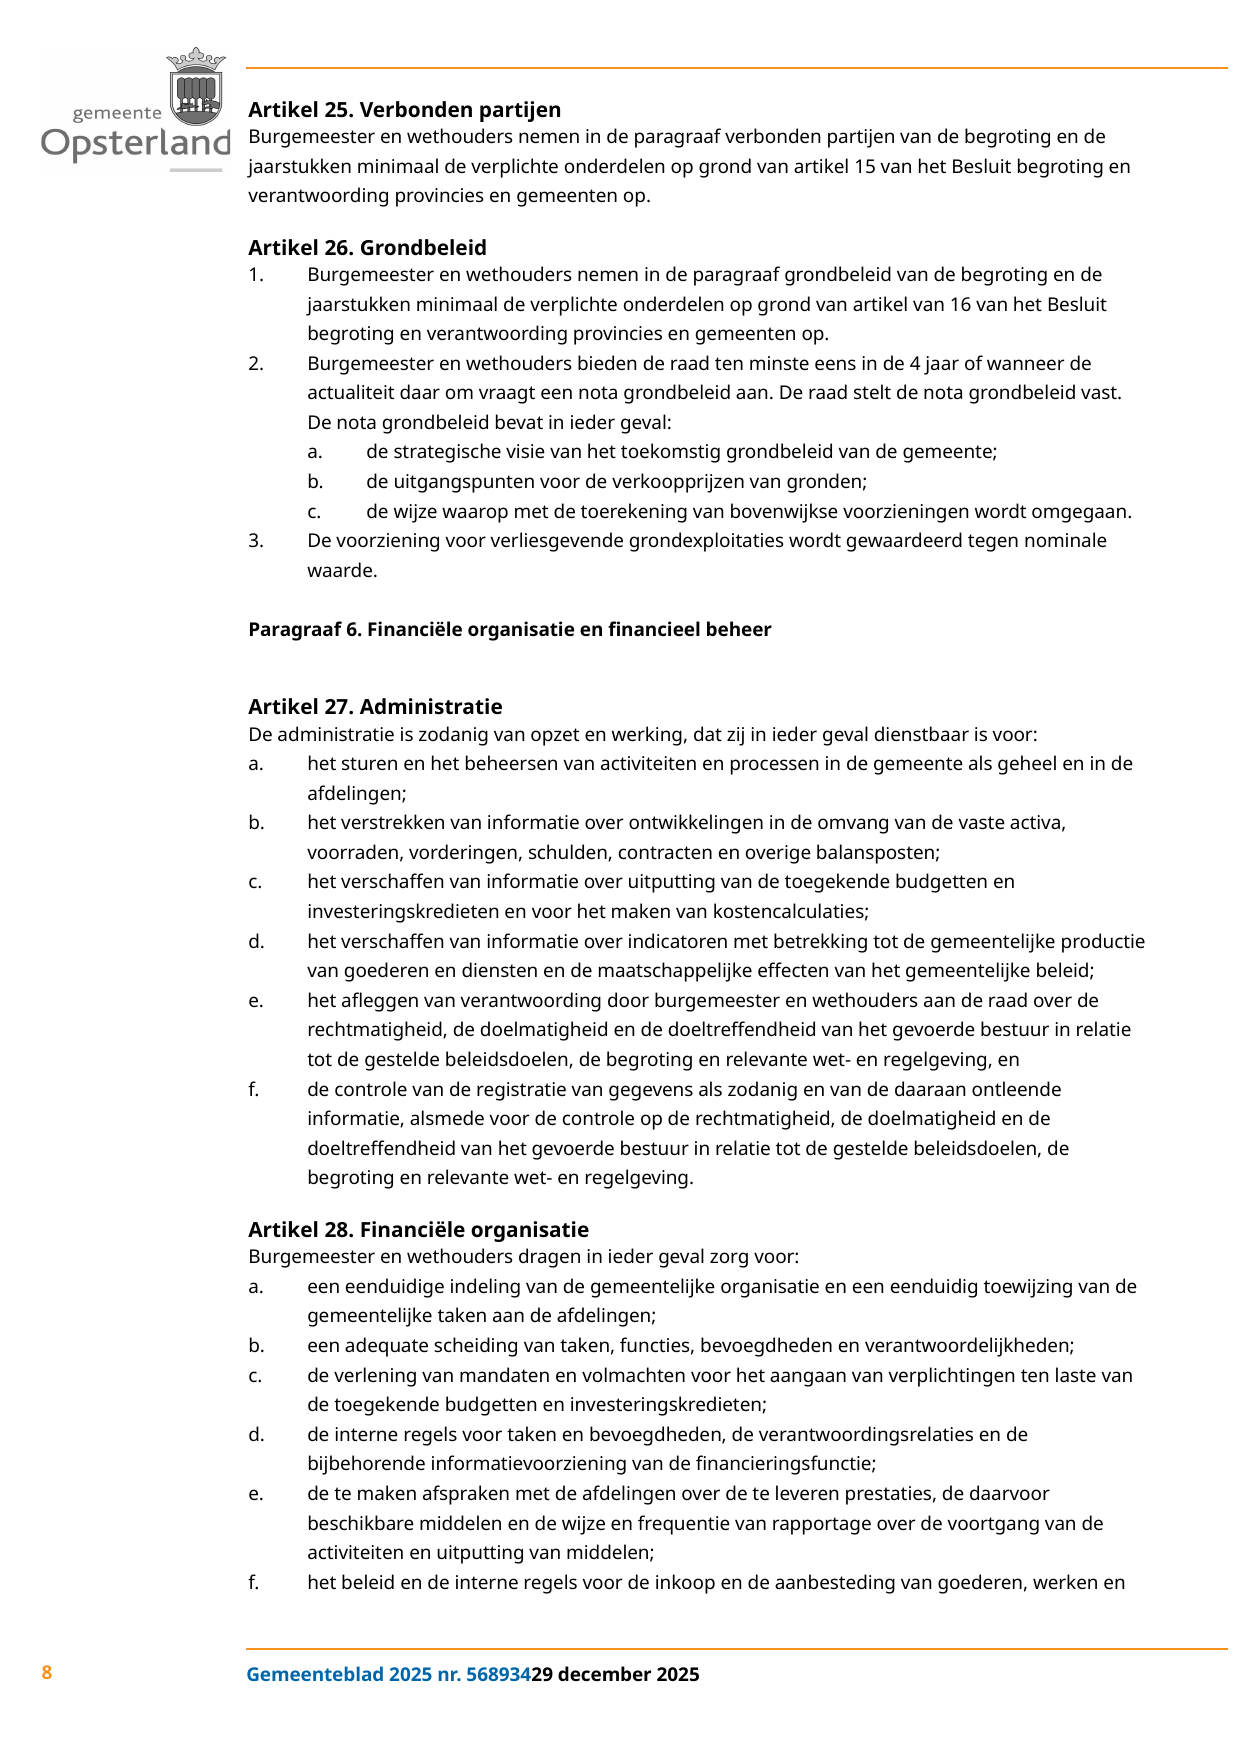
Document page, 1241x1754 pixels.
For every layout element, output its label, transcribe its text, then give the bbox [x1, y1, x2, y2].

list het verschaffen van informatie over indicatoren met betrekking tot de gemeentelijke productie van goederen en diensten en de maatschappelijke effecten van het gemeentelijke beleid; [248, 928, 1152, 983]
list Burgemeester en wethouders bieden de raad ten minste eens in de 4 jaar of wanneer de actualiteit daar om vraagt een nota grondbeleid aan. De raad stelt de nota grondbeleid vast. De nota grondbeleid bevat in ieder geval: [248, 350, 1152, 435]
text Burgemeester en wethouders nemen in de paragraaf verbonden partijen van de begroting en de jaarstukken minimaal de verplichte onderdelen op grond van artikel 15 van het Besluit begroting en verantwoording provincies en gemeenten op. [248, 123, 1152, 208]
list de uitgangspunten voor de verkoopprijzen van gronden; [307, 468, 1152, 494]
list de controle van de registratie van gegevens als zodanig en van de daaraan ontleende informatie, alsmede voor de controle op de rechtmatigheid, de doelmatigheid en de doeltreffendheid van het gevoerde bestuur in relatie tot de gestelde beleidsdoelen, de begroting en relevante wet- en regelgeving. [248, 1076, 1152, 1190]
list De voorziening voor verliesgevende grondexploitaties wordt gewaardeerd tegen nominale waarde. [248, 527, 1152, 583]
text Paragraaf 6. Financiële organisatie en financieel beheer [248, 616, 1152, 642]
list een eenduidige indeling van de gemeentelijke organisatie en een eenduidig toewijzing van de gemeentelijke taken aan de afdelingen; [248, 1273, 1152, 1328]
list een adequate scheiding van taken, functies, bevoegdheden en verantwoordelijkheden; [248, 1332, 1152, 1358]
list de verlening van mandaten en volmachten voor het aangaan van verplichtingen ten laste van de toegekende budgetten en investeringskredieten; [248, 1362, 1152, 1417]
text Artikel 26. Grondbeleid [248, 233, 1152, 261]
list het verschaffen van informatie over uitputting van de toegekende budgetten en investeringskredieten en voor het maken van kostencalculaties; [248, 869, 1152, 924]
text Artikel 25. Verbonden partijen [248, 95, 1152, 123]
text Burgemeester en wethouders dragen in ieder geval zorg voor: [248, 1243, 1152, 1269]
text De administratie is zodanig van opzet en werking, dat zij in ieder geval dienstbaar is voor: [248, 721, 1152, 747]
list de te maken afspraken met de afdelingen over de te leveren prestaties, de daarvoor beschikbare middelen en de wijze en frequentie van rapportage over de voortgang van de activiteiten en uitputting van middelen; [248, 1480, 1152, 1565]
list de interne regels voor taken en bevoegdheden, de verantwoordingsrelaties en de bijbehorende informatievoorziening van de financieringsfunctie; [248, 1421, 1152, 1476]
list het afleggen van verantwoording door burgemeester en wethouders aan de raad over de rechtmatigheid, de doelmatigheid en de doeltreffendheid van het gevoerde bestuur in relatie tot de gestelde beleidsdoelen, de begroting en relevante wet- en regelgeving, en [248, 987, 1152, 1072]
list de wijze waarop met de toerekening van bovenwijkse voorzieningen wordt omgegaan. [307, 498, 1152, 524]
picture [41, 47, 231, 172]
list Burgemeester en wethouders nemen in de paragraaf grondbeleid van de begroting en de jaarstukken minimaal de verplichte onderdelen op grond van artikel van 16 van het Besluit begroting en verantwoording provincies en gemeenten op. [248, 261, 1152, 346]
list het verstrekken van informatie over ontwikkelingen in de omvang van de vaste activa, voorraden, vorderingen, schulden, contracten en overige balansposten; [248, 809, 1152, 865]
text Artikel 27. Administratie [248, 692, 1152, 721]
text Artikel 28. Financiële organisatie [248, 1215, 1152, 1243]
list het beleid en de interne regels voor de inkoop en de aanbesteding van goederen, werken en [248, 1569, 1152, 1594]
list het sturen en het beheersen van activiteiten en processen in de gemeente als geheel en in de afdelingen; [248, 750, 1152, 806]
list de strategische visie van het toekomstig grondbeleid van de gemeente; [307, 439, 1152, 464]
